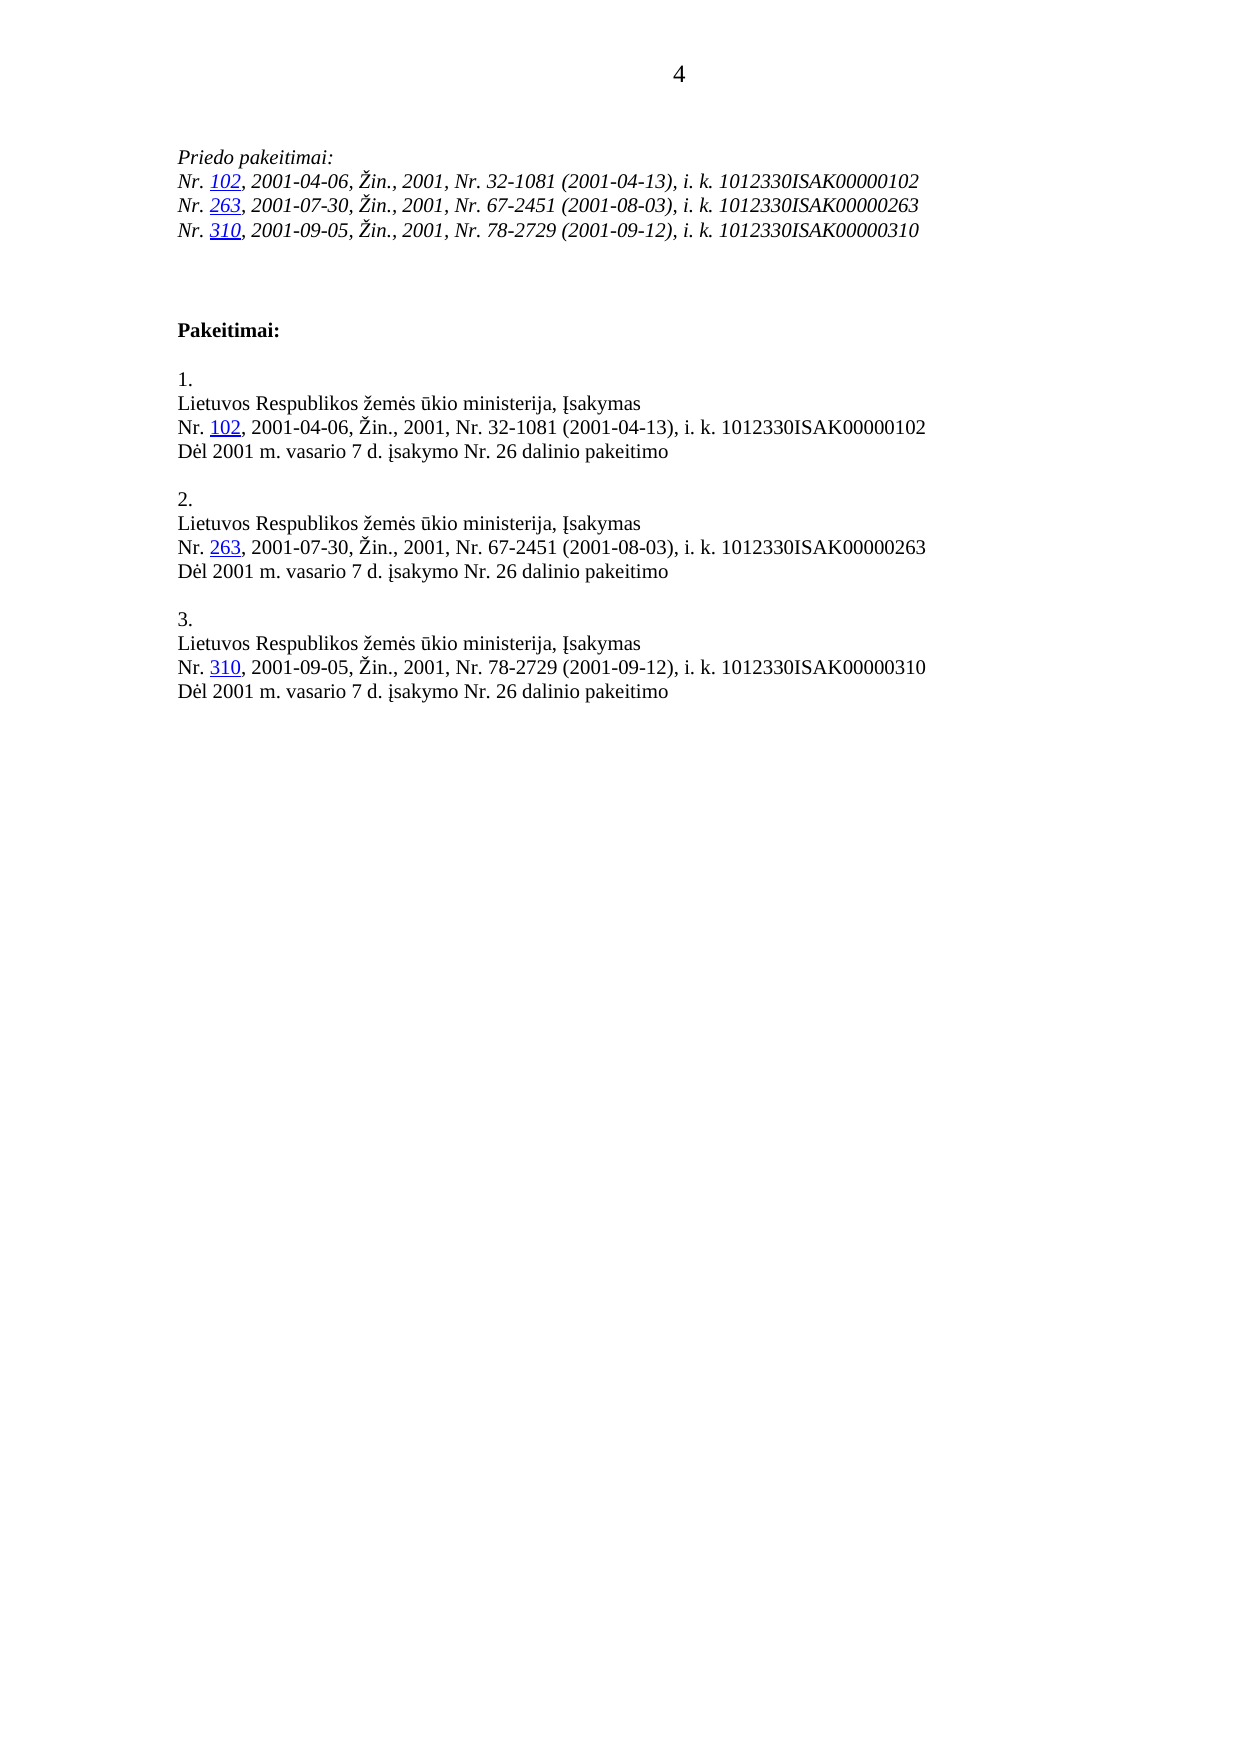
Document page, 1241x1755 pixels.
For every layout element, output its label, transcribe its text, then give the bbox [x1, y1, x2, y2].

text Lietuvos Respublikos žemės ūkio ministerija, Įsakymas [177, 631, 1181, 655]
text Nr. 310, 2001-09-05, Žin., 2001, Nr. 78-2729 (2001-09-12), i. k. 1012330ISAK00000310 [177, 655, 1181, 679]
text Nr. 263, 2001-07-30, Žin., 2001, Nr. 67-2451 (2001-08-03), i. k. 1012330ISAK00000263 [177, 193, 1181, 217]
text Dėl 2001 m. vasario 7 d. įsakymo Nr. 26 dalinio pakeitimo [177, 559, 1181, 583]
text Lietuvos Respublikos žemės ūkio ministerija, Įsakymas [177, 511, 1181, 535]
text Dėl 2001 m. vasario 7 d. įsakymo Nr. 26 dalinio pakeitimo [177, 439, 1181, 463]
text Pakeitimai: [177, 318, 1181, 342]
text Lietuvos Respublikos žemės ūkio ministerija, Įsakymas [177, 391, 1181, 415]
text Nr. 310, 2001-09-05, Žin., 2001, Nr. 78-2729 (2001-09-12), i. k. 1012330ISAK00000310 [177, 217, 1181, 242]
text 3. [177, 607, 1181, 631]
text Nr. 102, 2001-04-06, Žin., 2001, Nr. 32-1081 (2001-04-13), i. k. 1012330ISAK00000102 [177, 169, 1181, 193]
text 1. [177, 367, 1181, 391]
text Nr. 102, 2001-04-06, Žin., 2001, Nr. 32-1081 (2001-04-13), i. k. 1012330ISAK00000102 [177, 415, 1181, 439]
text Priedo pakeitimai: [177, 145, 1181, 169]
text Nr. 263, 2001-07-30, Žin., 2001, Nr. 67-2451 (2001-08-03), i. k. 1012330ISAK00000263 [177, 535, 1181, 559]
text 2. [177, 487, 1181, 511]
text Dėl 2001 m. vasario 7 d. įsakymo Nr. 26 dalinio pakeitimo [177, 679, 1181, 703]
